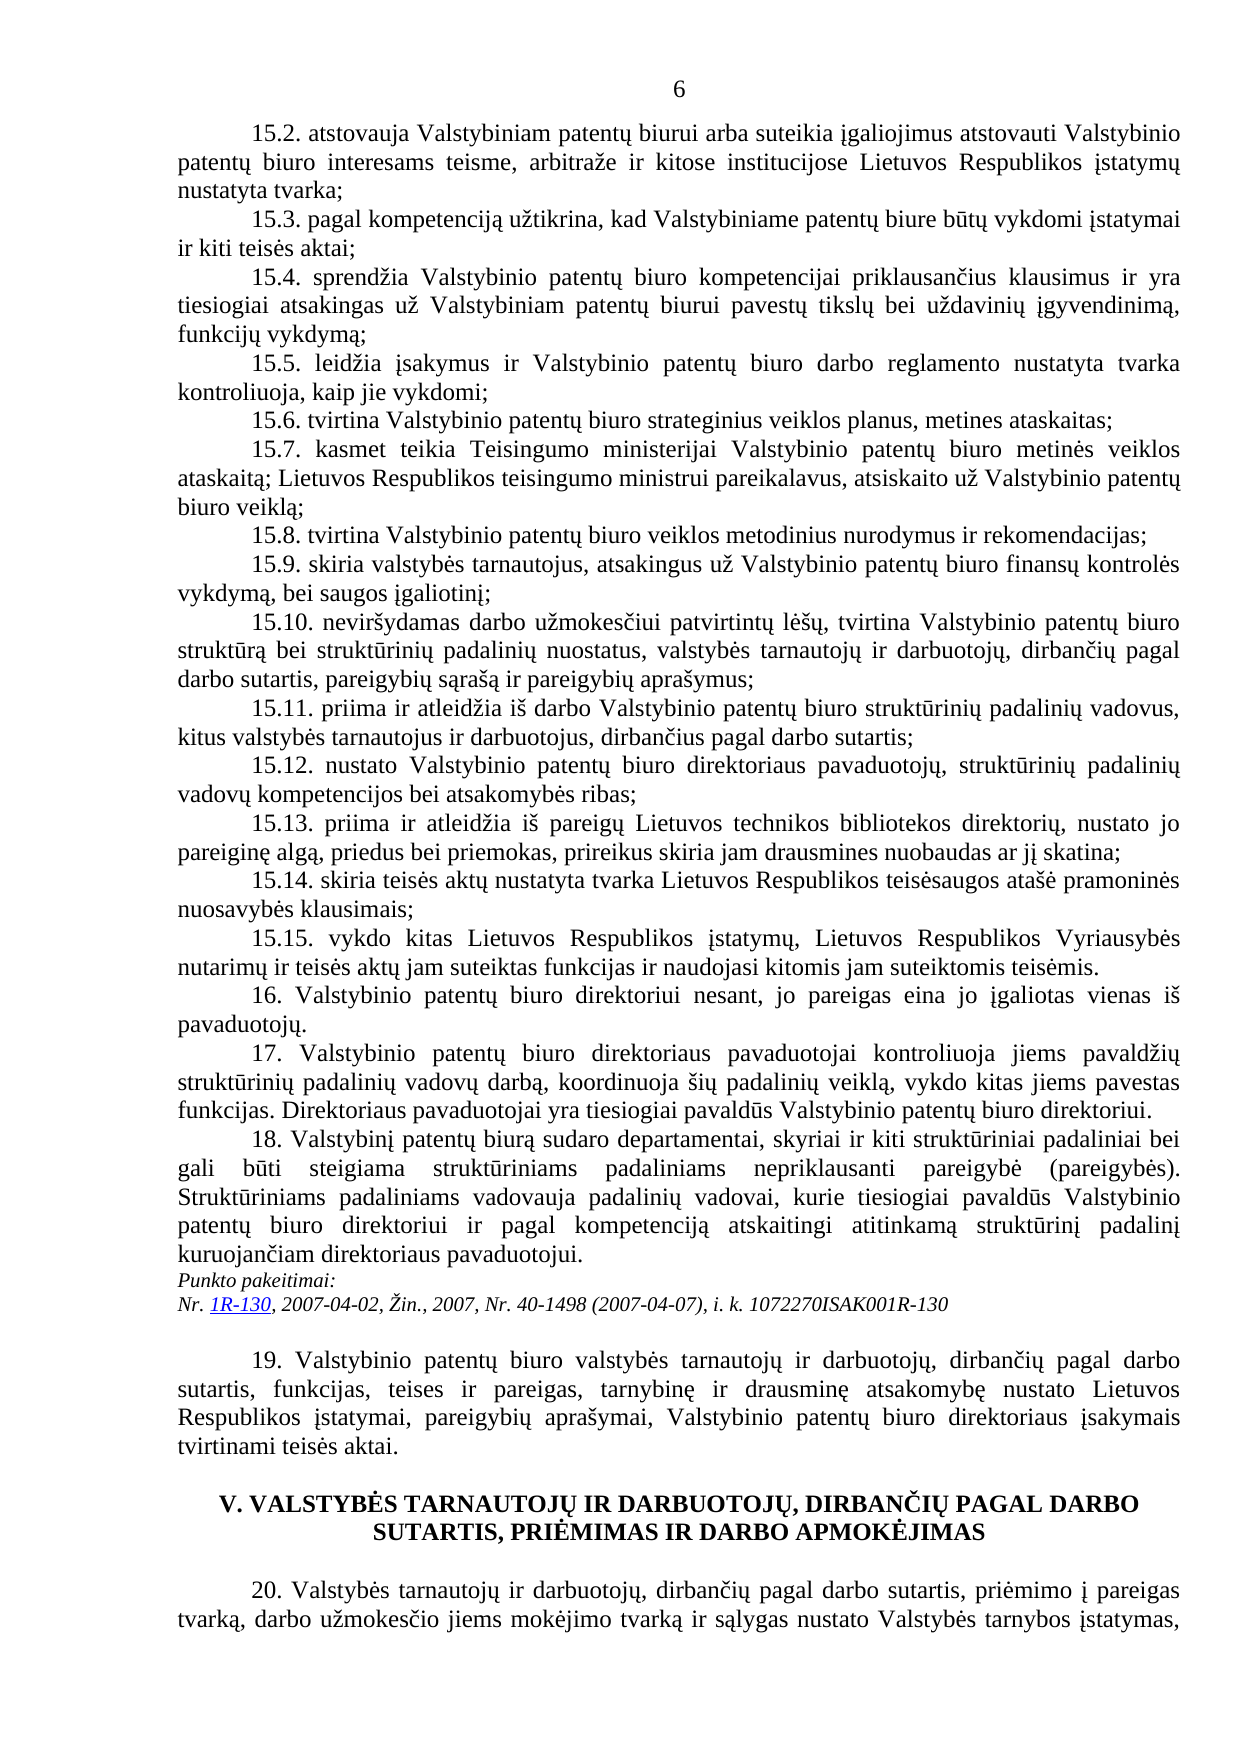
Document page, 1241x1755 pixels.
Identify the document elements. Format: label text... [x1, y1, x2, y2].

text 16. Valstybinio patentų biuro direktoriui nesant, jo pareigas eina jo įgaliotas vienas iš pavaduotojų. [177, 981, 1181, 1038]
text 15.11. priima ir atleidžia iš darbo Valstybinio patentų biuro struktūrinių padalinių vadovus, kitus valstybės tarnautojus ir darbuotojus, dirbančius pagal darbo sutartis; [177, 693, 1181, 751]
text 15.9. skiria valstybės tarnautojus, atsakingus už Valstybinio patentų biuro finansų kontrolės vykdymą, bei saugos įgaliotinį; [177, 549, 1181, 607]
text 18. Valstybinį patentų biurą sudaro departamentai, skyriai ir kiti struktūriniai padaliniai bei gali būti steigiama struktūriniams padaliniams nepriklausanti pareigybė (pareigybės). Struktūriniams padaliniams vadovauja padalinių vadovai, kurie tiesiogiai pavaldūs Valstybinio patentų biuro direktoriui ir pagal kompetenciją atskaitingi atitinkamą struktūrinį padalinį kuruojančiam direktoriaus pavaduotojui. [177, 1124, 1181, 1268]
text V. VALSTYBĖS TARNAUTOJŲ IR DARBUOTOJŲ, DIRBANČIŲ PAGAL DARBO SUTARTIS, PRIĖMIMAS IR DARBO APMOKĖJIMAS [177, 1489, 1181, 1546]
text 15.13. priima ir atleidžia iš pareigų Lietuvos technikos bibliotekos direktorių, nustato jo pareiginę algą, priedus bei priemokas, prireikus skiria jam drausmines nuobaudas ar jį skatina; [177, 808, 1181, 866]
text 15.2. atstovauja Valstybiniam patentų biurui arba suteikia įgaliojimus atstovauti Valstybinio patentų biuro interesams teisme, arbitraže ir kitose institucijose Lietuvos Respublikos įstatymų nustatyta tvarka; [177, 118, 1181, 204]
text 15.4. sprendžia Valstybinio patentų biuro kompetencijai priklausančius klausimus ir yra tiesiogiai atsakingas už Valstybiniam patentų biurui pavestų tikslų bei uždavinių įgyvendinimą, funkcijų vykdymą; [177, 262, 1181, 348]
text Punkto pakeitimai: [177, 1268, 1181, 1292]
text 20. Valstybės tarnautojų ir darbuotojų, dirbančių pagal darbo sutartis, priėmimo į pareigas tvarką, darbo užmokesčio jiems mokėjimo tvarką ir sąlygas nustato Valstybės tarnybos įstatymas, [177, 1575, 1181, 1632]
text 15.3. pagal kompetenciją užtikrina, kad Valstybiniame patentų biure būtų vykdomi įstatymai ir kiti teisės aktai; [177, 204, 1181, 262]
text 17. Valstybinio patentų biuro direktoriaus pavaduotojai kontroliuoja jiems pavaldžių struktūrinių padalinių vadovų darbą, koordinuoja šių padalinių veiklą, vykdo kitas jiems pavestas funkcijas. Direktoriaus pavaduotojai yra tiesiogiai pavaldūs Valstybinio patentų biuro direktoriui. [177, 1038, 1181, 1124]
text 15.6. tvirtina Valstybinio patentų biuro strateginius veiklos planus, metines ataskaitas; [177, 406, 1181, 434]
text 15.14. skiria teisės aktų nustatyta tvarka Lietuvos Respublikos teisėsaugos atašė pramoninės nuosavybės klausimais; [177, 866, 1181, 923]
text 15.10. neviršydamas darbo užmokesčiui patvirtintų lėšų, tvirtina Valstybinio patentų biuro struktūrą bei struktūrinių padalinių nuostatus, valstybės tarnautojų ir darbuotojų, dirbančių pagal darbo sutartis, pareigybių sąrašą ir pareigybių aprašymus; [177, 607, 1181, 693]
text 15.7. kasmet teikia Teisingumo ministerijai Valstybinio patentų biuro metinės veiklos ataskaitą; Lietuvos Respublikos teisingumo ministrui pareikalavus, atsiskaito už Valstybinio patentų biuro veiklą; [177, 434, 1181, 521]
text 15.8. tvirtina Valstybinio patentų biuro veiklos metodinius nurodymus ir rekomendacijas; [177, 521, 1181, 549]
text 15.5. leidžia įsakymus ir Valstybinio patentų biuro darbo reglamento nustatyta tvarka kontroliuoja, kaip jie vykdomi; [177, 348, 1181, 406]
text 15.15. vykdo kitas Lietuvos Respublikos įstatymų, Lietuvos Respublikos Vyriausybės nutarimų ir teisės aktų jam suteiktas funkcijas ir naudojasi kitomis jam suteiktomis teisėmis. [177, 923, 1181, 981]
text 15.12. nustato Valstybinio patentų biuro direktoriaus pavaduotojų, struktūrinių padalinių vadovų kompetencijos bei atsakomybės ribas; [177, 751, 1181, 808]
text Nr. 1R-130, 2007-04-02, Žin., 2007, Nr. 40-1498 (2007-04-07), i. k. 1072270ISAK001R-130 [177, 1292, 1181, 1316]
text 19. Valstybinio patentų biuro valstybės tarnautojų ir darbuotojų, dirbančių pagal darbo sutartis, funkcijas, teises ir pareigas, tarnybinę ir drausminę atsakomybę nustato Lietuvos Respublikos įstatymai, pareigybių aprašymai, Valstybinio patentų biuro direktoriaus įsakymais tvirtinami teisės aktai. [177, 1345, 1181, 1460]
